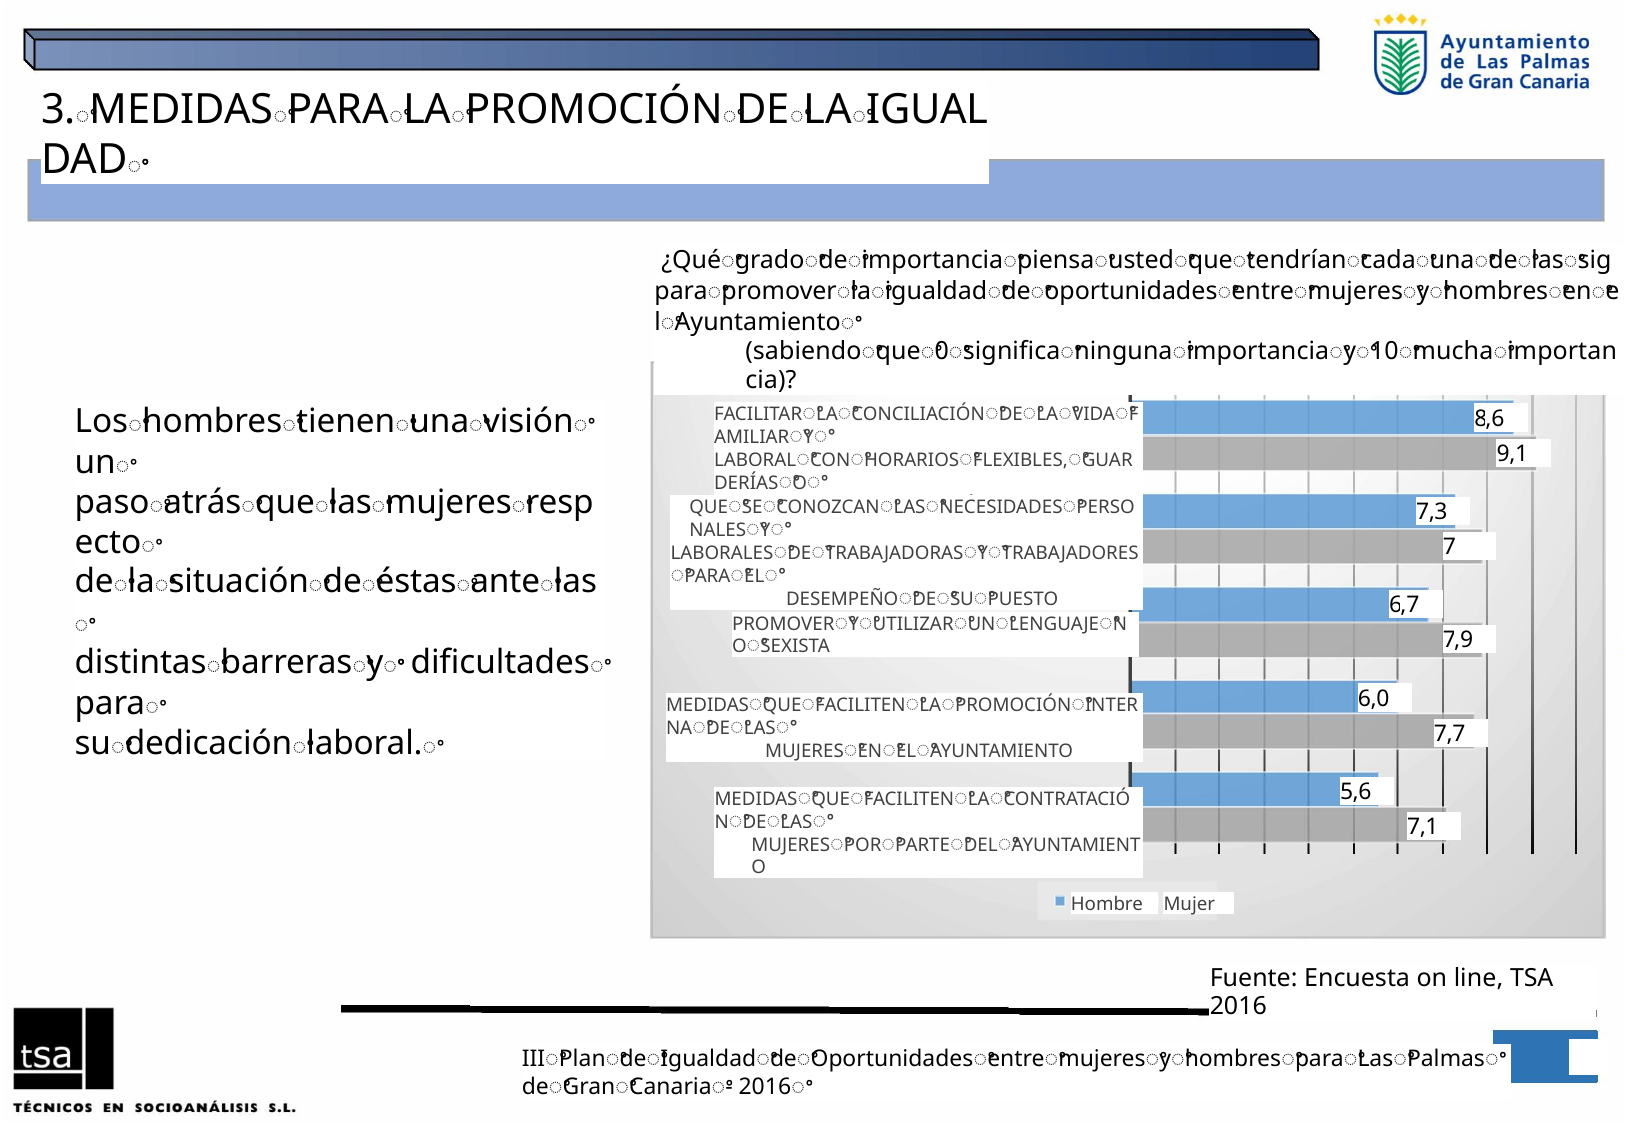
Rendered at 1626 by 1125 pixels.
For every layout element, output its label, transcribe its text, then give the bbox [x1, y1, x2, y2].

text ,9 [1454, 625, 1496, 653]
text Losꢀhombresꢀtienenꢀunaꢀvisiónꢀunꢀ [74, 400, 606, 482]
text DESEMPEÑOꢀDEꢀSUꢀPUESTO [786, 587, 1143, 610]
text Mujer [1163, 892, 1234, 914]
text 6 [1389, 590, 1400, 618]
text Fuente: Encuesta on line, TSA 2016 [1209, 965, 1596, 1020]
text ,9 [1479, 532, 1496, 560]
text distintasꢀbarrerasꢀyꢀꢀdificultadesꢀparaꢀ [74, 641, 606, 722]
text 8 [1474, 403, 1485, 432]
text MUJERESꢀENꢀELꢀAYUNTAMIENTO [765, 739, 1143, 762]
text paraꢀpromoverꢀlaꢀigualdadꢀdeꢀoportunidadesꢀentreꢀmujeresꢀyꢀhombresꢀenꢀelꢀAyuntamientoꢀ [654, 275, 1625, 336]
text IIIꢀPlanꢀdeꢀIgualdadꢀdeꢀOportunidadesꢀentreꢀmujeresꢀyꢀhombresꢀparaꢀLasꢀPalmasꢀdeꢀGranꢀCanariaꢀ- 2016ꢀ [522, 1044, 1511, 1100]
text 8 [1477, 418, 1484, 425]
text LABORALESꢀDEꢀTRABAJADORASꢀYꢀTRABAJADORESꢀPARAꢀELꢀ [670, 541, 1143, 587]
text MUJERESꢀPORꢀPARTEꢀDELꢀAYUNTAMIENTO [751, 833, 1143, 878]
text MEDIDASꢀQUEꢀFACILITENꢀLAꢀPROMOCIÓNꢀINTERNAꢀDEꢀLASꢀ [666, 693, 1143, 739]
text (sabiendoꢀqueꢀ0ꢀsignificaꢀningunaꢀimportanciaꢀyꢀ10ꢀmuchaꢀimportancia)? [745, 336, 1625, 395]
text Hombre [1071, 892, 1158, 914]
text 9 [1569, 1039, 1609, 1075]
text 7 [1443, 625, 1454, 631]
text ,7 [1400, 590, 1443, 618]
text deꢀlaꢀsituaciónꢀdeꢀéstasꢀanteꢀlasꢀ [74, 561, 606, 640]
text 7 [1443, 532, 1479, 560]
text MEDIDASꢀQUEꢀFACILITENꢀLAꢀCONTRATACIÓNꢀDEꢀLASꢀ [714, 787, 1143, 833]
text suꢀdedicaciónꢀlaboral.ꢀ [74, 722, 606, 762]
text ¿Quéꢀgradoꢀdeꢀimportanciaꢀpiensaꢀustedꢀqueꢀtendríanꢀcadaꢀunaꢀdeꢀlasꢀsiguientesꢀmedidasꢀ [661, 244, 1625, 275]
text FACILITARꢀLAꢀCONCILIACIÓNꢀDEꢀLAꢀVIDAꢀFAMILIARꢀYꢀ [714, 402, 1143, 448]
text ,6 [1485, 403, 1528, 432]
text 7,7 [1434, 719, 1488, 747]
text 6,0 [1358, 683, 1412, 712]
text QUEꢀSEꢀCONOZCANꢀLASꢀNECESIDADESꢀPERSONALESꢀYꢀ [689, 495, 1143, 541]
text pasoꢀatrásꢀqueꢀlasꢀmujeresꢀrespectoꢀ [74, 482, 606, 561]
text 5,6 [1340, 777, 1394, 805]
text 7,3 [1416, 497, 1470, 525]
text 6 [1392, 597, 1400, 611]
text 7,1 [1407, 812, 1461, 840]
text LABORALꢀCONꢀHORARIOSꢀFLEXIBLES,ꢀGUARDERÍASꢀOꢀ [714, 448, 1143, 494]
text 7 [1443, 632, 1454, 653]
text PROMOVERꢀYꢀUTILIZARꢀUNꢀLENGUAJEꢀNOꢀSEXISTA [732, 612, 1139, 657]
text 3.ꢀMEDIDASꢀPARAꢀLAꢀPROMOCIÓNꢀDEꢀLAꢀIGUALDADꢀꢀ [41, 82, 989, 184]
text 9,1 [1496, 439, 1551, 467]
